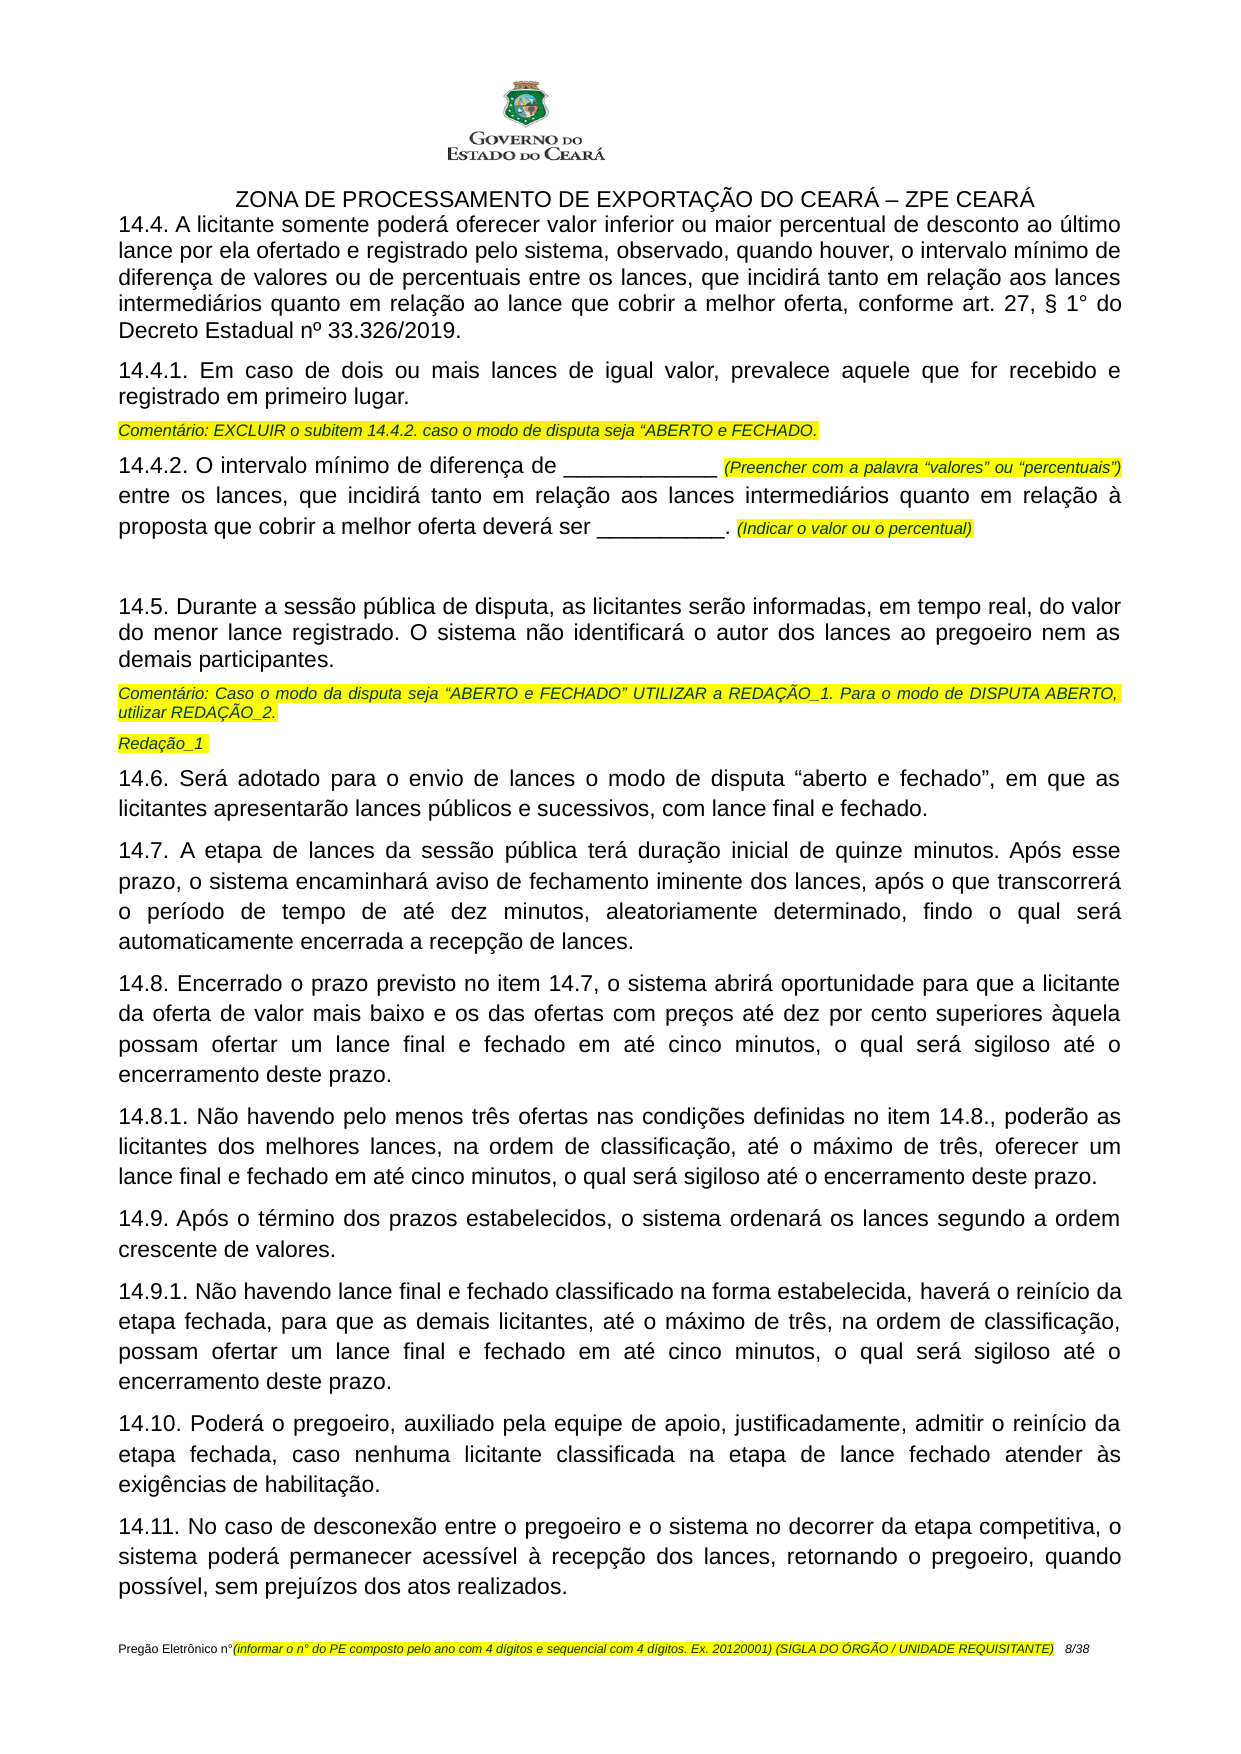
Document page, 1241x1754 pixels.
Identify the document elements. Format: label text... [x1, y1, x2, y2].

text 14.4.1. Em caso de dois ou mais lances de igual valor, prevalece aquele que for recebido e registrado em primeiro lugar. [118, 357, 1122, 409]
text 14.9. Após o término dos prazos estabelecidos, o sistema ordenará os lances segundo a ordem crescente de valores. [118, 1205, 1122, 1262]
text Comentário: Caso o modo da disputa seja “ABERTO e FECHADO” UTILIZAR a REDAÇÃO_1. Para o modo de DISPUTA ABERTO, utilizar REDAÇÃO_2. [118, 684, 1122, 722]
text 14.6. Será adotado para o envio de lances o modo de disputa “aberto e fechado”, em que as licitantes apresentarão lances públicos e sucessivos, com lance final e fechado. [118, 765, 1122, 822]
list 14.4.2. O intervalo mínimo de diferença de ____________ (Preencher com a palavra “valores” ou “percentuais”) entre os lances, que incidirá tanto em relação aos lances intermediários quanto em relação à proposta que cobrir a melhor oferta deverá ser __________. (Indicar o valor ou o percentual) [118, 452, 1122, 539]
text 14.4. A licitante somente poderá oferecer valor inferior ou maior percentual de desconto ao último lance por ela ofertado e registrado pelo sistema, observado, quando houver, o intervalo mínimo de diferença de valores ou de percentuais entre os lances, que incidirá tanto em relação aos lances intermediários quanto em relação ao lance que cobrir a melhor oferta, conforme art. 27, § 1° do Decreto Estadual nº 33.326/2019. [118, 211, 1122, 343]
text 14.5. Durante a sessão pública de disputa, as licitantes serão informadas, em tempo real, do valor do menor lance registrado. O sistema não identificará o autor dos lances ao pregoeiro nem as demais participantes. [118, 593, 1122, 672]
text 14.10. Poderá o pregoeiro, auxiliado pela equipe de apoio, justificadamente, admitir o reinício da etapa fechada, caso nenhuma licitante classificada na etapa de lance fechado atender às exigências de habilitação. [118, 1410, 1122, 1497]
text 14.11. No caso de desconexão entre o pregoeiro e o sistema no decorrer da etapa competitiva, o sistema poderá permanecer acessível à recepção dos lances, retornando o pregoeiro, quando possível, sem prejuízos dos atos realizados. [118, 1513, 1122, 1599]
text Redação_1 [118, 734, 1122, 753]
text 14.9.1. Não havendo lance final e fechado classificado na forma estabelecida, haverá o reinício da etapa fechada, para que as demais licitantes, até o máximo de três, na ordem de classificação, possam ofertar um lance final e fechado em até cinco minutos, o qual será sigiloso até o encerramento deste prazo. [118, 1278, 1122, 1394]
text 14.7. A etapa de lances da sessão pública terá duração inicial de quinze minutos. Após esse prazo, o sistema encaminhará aviso de fechamento iminente dos lances, após o que transcorrerá o período de tempo de até dez minutos, aleatoriamente determinado, findo o qual será automaticamente encerrada a recepção de lances. [118, 837, 1122, 954]
text Comentário: EXCLUIR o subitem 14.4.2. caso o modo de disputa seja “ABERTO e FECHADO. [118, 421, 1122, 440]
text 14.8. Encerrado o prazo previsto no item 14.7, o sistema abrirá oportunidade para que a licitante da oferta de valor mais baixo e os das ofertas com preços até dez por cento superiores àquela possam ofertar um lance final e fechado em até cinco minutos, o qual será sigiloso até o encerramento deste prazo. [118, 970, 1122, 1087]
text 14.8.1. Não havendo pelo menos três ofertas nas condições definidas no item 14.8., poderão as licitantes dos melhores lances, na ordem de classificação, até o máximo de três, oferecer um lance final e fechado em até cinco minutos, o qual será sigiloso até o encerramento deste prazo. [118, 1103, 1122, 1189]
